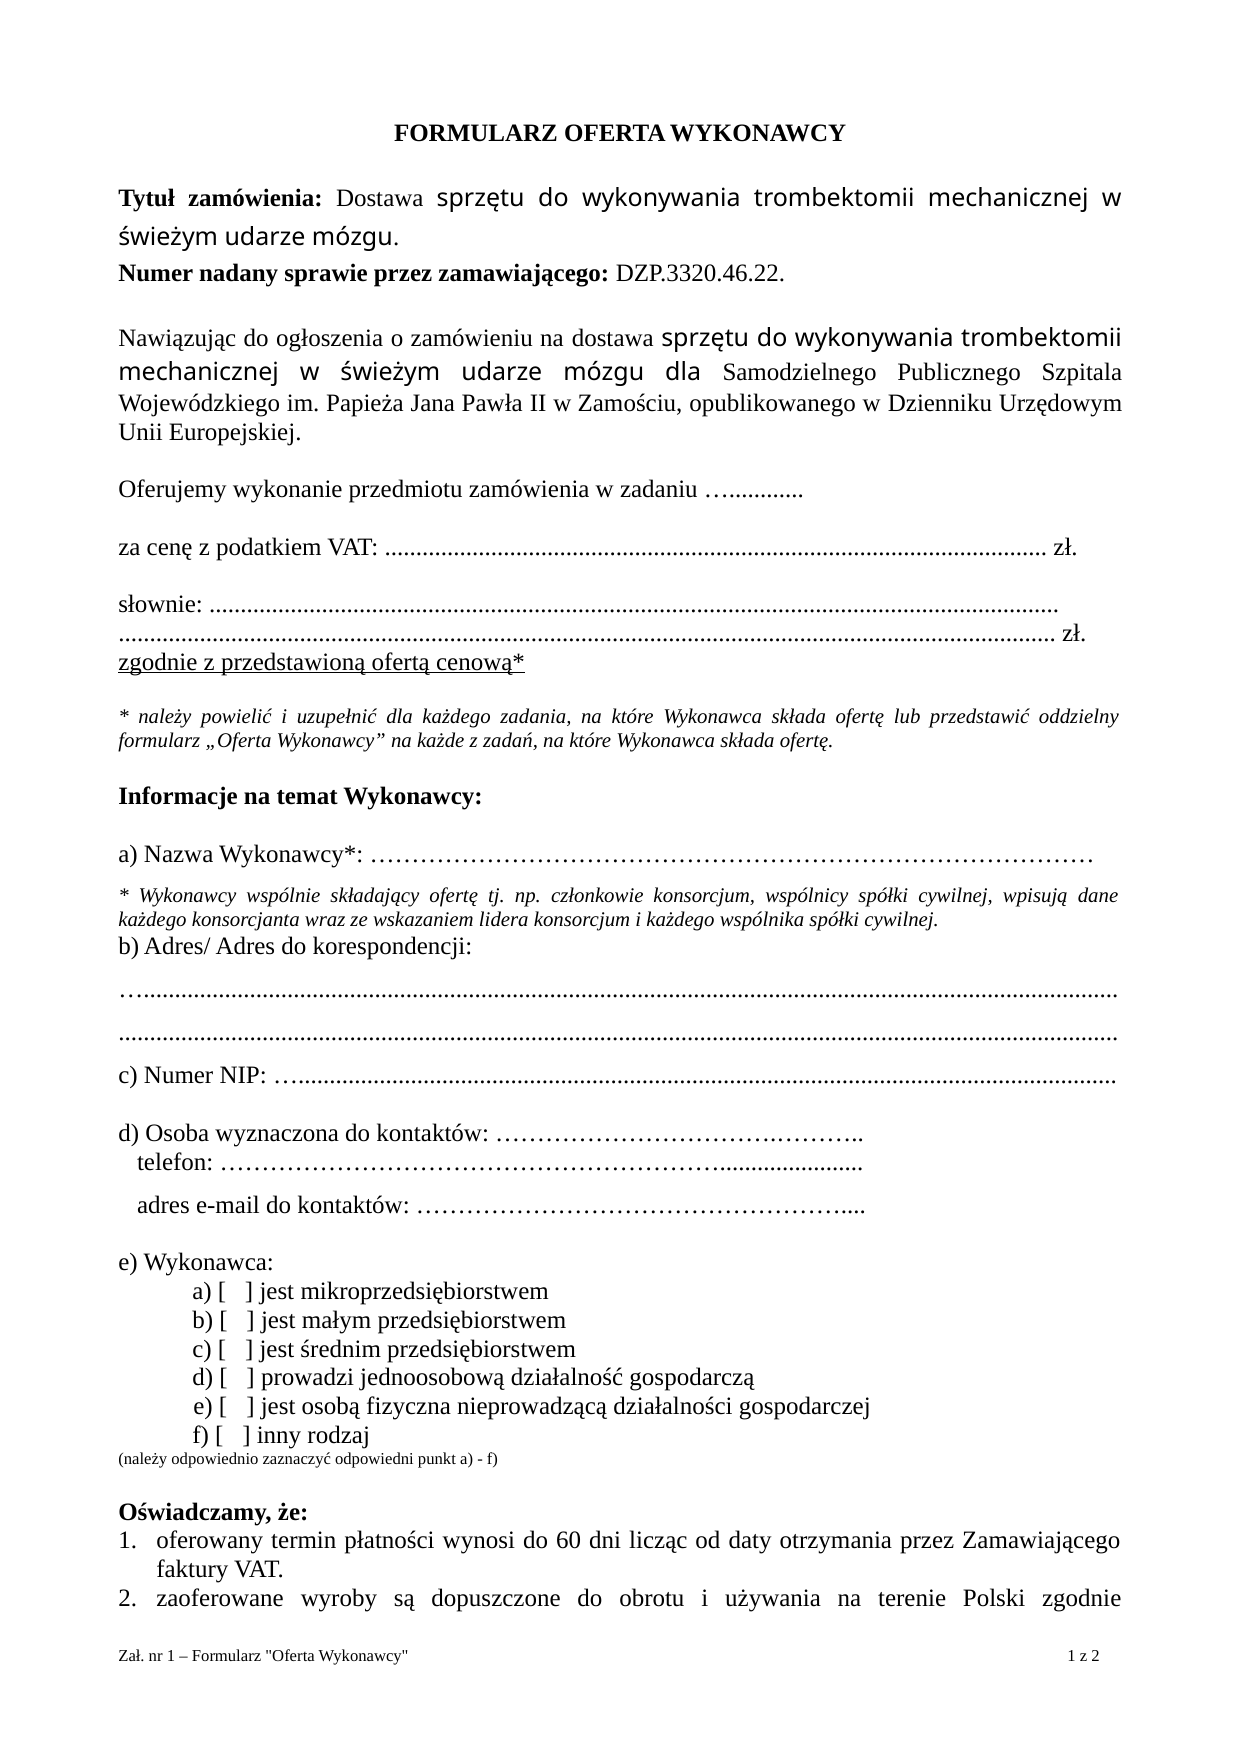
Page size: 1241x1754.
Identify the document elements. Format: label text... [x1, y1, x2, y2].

text zgodnie z przedstawioną ofertą cenową* [118, 647, 1122, 676]
text Numer nadany sprawie przez zamawiającego: DZP.3320.46.22. [118, 258, 1122, 287]
text b) [ ] jest małym przedsiębiorstwem [118, 1305, 1122, 1334]
text Oświadczamy, że: [118, 1497, 1122, 1525]
text e) Wykonawca: [118, 1247, 1122, 1276]
text ...................................................................................................................................................... zł. [118, 618, 1122, 647]
text e) [ ] jest osobą fizyczna nieprowadzącą działalności gospodarczej [118, 1391, 1122, 1420]
text b) Adres/ Adres do korespondencji: …............................................................................................................................................................................................................................................................................................................................ [118, 931, 1122, 1046]
text Informacje na temat Wykonawcy: [118, 781, 1122, 810]
text (należy odpowiednio zaznaczyć odpowiedni punkt a) - f) [118, 1449, 1122, 1468]
text d) [ ] prowadzi jednoosobową działalność gospodarczą [118, 1362, 1122, 1391]
text * Wykonawcy wspólnie składający ofertę tj. np. członkowie konsorcjum, wspólnicy spółki cywilnej, wpisują dane każdego konsorcjanta wraz ze wskazaniem lidera konsorcjum i każdego wspólnika spółki cywilnej. [118, 883, 1122, 931]
text za cenę z podatkiem VAT: .......................................................................................................... zł. [118, 532, 1122, 561]
text słownie: ........................................................................................................................................ [118, 589, 1122, 618]
text a) Nazwa Wykonawcy*: …………………………………………………………………………… [118, 839, 1122, 867]
text f) [ ] inny rodzaj [118, 1420, 1122, 1449]
text Oferujemy wykonanie przedmiotu zamówienia w zadaniu …............ [118, 474, 1122, 503]
text d) Osoba wyznaczona do kontaktów: …………………………….……….. [118, 1118, 1122, 1147]
text Nawiązując do ogłoszenia o zamówieniu na dostawa sprzętu do wykonywania trombektomii mechanicznej w świeżym udarze mózgu dla Samodzielnego Publicznego Szpitala Wojewódzkiego im. Papieża Jana Pawła II w Zamościu, opublikowanego w Dzienniku Urzędowym Unii Europejskiej. [118, 320, 1122, 446]
text telefon: ……………………………………………………....................... [118, 1147, 1122, 1176]
text c) Numer NIP: …................................................................................................................................... [118, 1061, 1122, 1089]
text * należy powielić i uzupełnić dla każdego zadania, na które Wykonawca składa ofertę lub przedstawić oddzielny formularz „Oferta Wykonawcy” na każde z zadań, na które Wykonawca składa ofertę. [118, 704, 1122, 752]
text Tytuł zamówienia: Dostawa sprzętu do wykonywania trombektomii mechanicznej w świeżym udarze mózgu. [118, 180, 1122, 253]
list zaoferowane wyroby są dopuszczone do obrotu i używania na terenie Polski zgodnie [118, 1583, 1122, 1612]
list oferowany termin płatności wynosi do 60 dni licząc od daty otrzymania przez Zamawiającego faktury VAT. [118, 1525, 1122, 1583]
text FORMULARZ OFERTA WYKONAWCY [118, 118, 1122, 147]
text a) [ ] jest mikroprzedsiębiorstwem [118, 1276, 1122, 1305]
text c) [ ] jest średnim przedsiębiorstwem [118, 1334, 1122, 1362]
text adres e-mail do kontaktów: …………………………………………….... [118, 1190, 1122, 1219]
